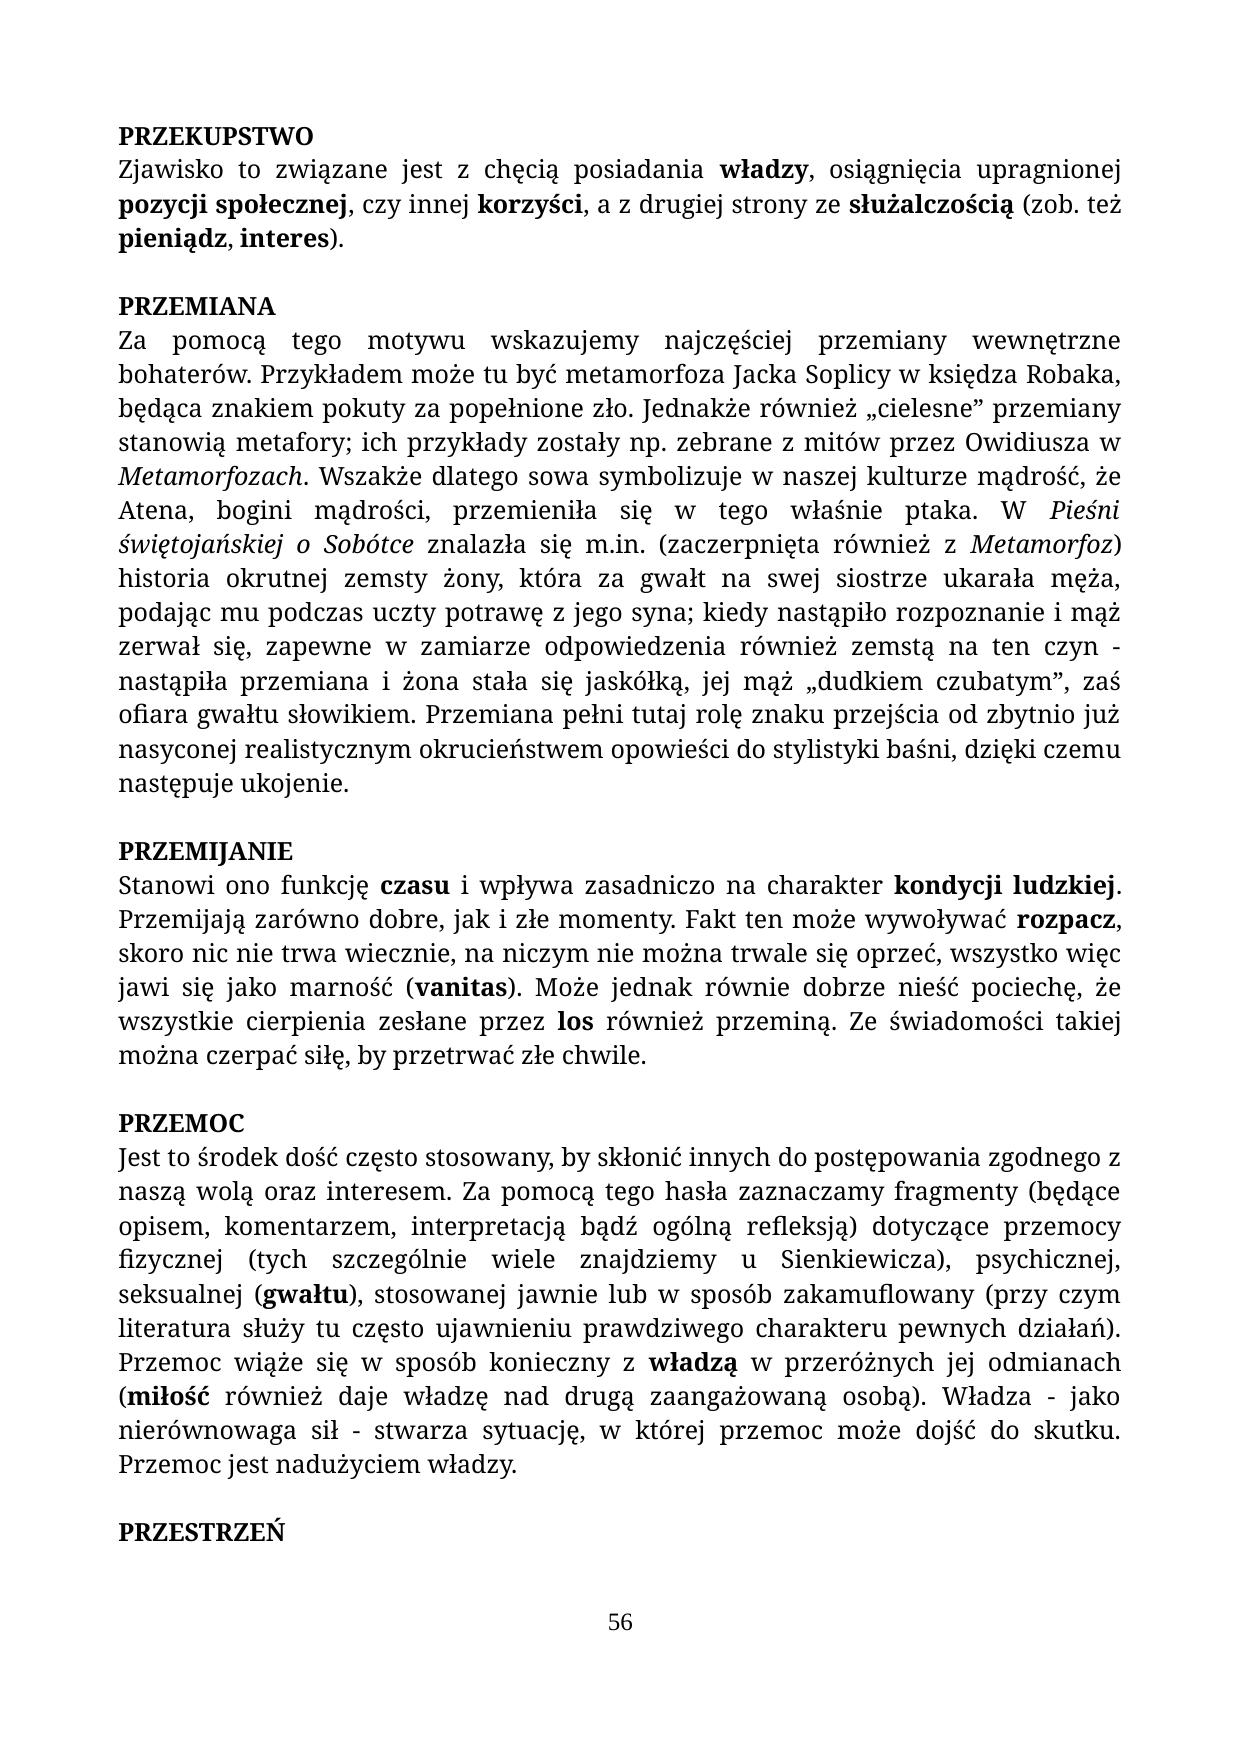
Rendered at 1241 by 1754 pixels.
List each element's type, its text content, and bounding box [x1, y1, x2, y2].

text Jest to środek dość często stosowany, by skłonić innych do postępowania zgodnego z naszą wolą oraz interesem. Za pomocą tego hasła zaznaczamy fragmenty (będące opisem, komentarzem, interpretacją bądź ogólną refleksją) dotyczące przemocy fizycznej (tych szczególnie wiele znajdziemy u Sienkiewicza), psychicznej, seksualnej (gwałtu), stosowanej jawnie lub w sposób zakamuflowany (przy czym literatura służy tu często ujawnieniu prawdziwego charakteru pewnych działań). Przemoc wiąże się w sposób konieczny z władzą w przeróżnych jej odmianach (miłość również daje władzę nad drugą zaangażowaną osobą). Władza - jako nierównowaga sił - stwarza sytuację, w której przemoc może dojść do skutku. Przemoc jest nadużyciem władzy. [118, 1140, 1122, 1481]
text Za pomocą tego motywu wskazujemy najczęściej przemiany wewnętrzne bohaterów. Przykładem może tu być metamorfoza Jacka Soplicy w księdza Robaka, będąca znakiem pokuty za popełnione zło. Jednakże również „cielesne” przemiany stanowią metafory; ich przykłady zostały np. zebrane z mitów przez Owidiusza w Metamorfozach. Wszakże dlatego sowa symbolizuje w naszej kulturze mądrość, że Atena, bogini mądrości, przemieniła się w tego właśnie ptaka. W Pieśni świętojańskiej o Sobótce znalazła się m.in. (zaczerpnięta również z Metamorfoz) historia okrutnej zemsty żony, która za gwałt na swej siostrze ukarała męża, podając mu podczas uczty potrawę z jego syna; kiedy nastąpiło rozpoznanie i mąż zerwał się, zapewne w zamiarze odpowiedzenia również zemstą na ten czyn - nastąpiła przemiana i żona stała się jaskółką, jej mąż „dudkiem czubatym”, zaś ofiara gwałtu słowikiem. Przemiana pełni tutaj rolę znaku przejścia od zbytnio już nasyconej realistycznym okrucieństwem opowieści do stylistyki baśni, dzięki czemu następuje ukojenie. [118, 322, 1122, 799]
text Zjawisko to związane jest z chęcią posiadania władzy, osiągnięcia upragnionej pozycji społecznej, czy innej korzyści, a z drugiej strony ze służalczością (zob. też pieniądz, interes). [118, 152, 1122, 254]
text PRZEMIANA [118, 288, 1122, 322]
text PRZEMIJANIE [118, 833, 1122, 867]
text Stanowi ono funkcję czasu i wpływa zasadniczo na charakter kondycji ludzkiej. Przemijają zarówno dobre, jak i złe momenty. Fakt ten może wywoływać rozpacz, skoro nic nie trwa wiecznie, na niczym nie można trwale się oprzeć, wszystko więc jawi się jako marność (vanitas). Może jednak równie dobrze nieść pociechę, że wszystkie cierpienia zesłane przez los również przeminą. Ze świadomości takiej można czerpać siłę, by przetrwać złe chwile. [118, 867, 1122, 1072]
text PRZEKUPSTWO [118, 118, 1122, 152]
text PRZEMOC [118, 1106, 1122, 1140]
text PRZESTRZEŃ [118, 1515, 1122, 1549]
